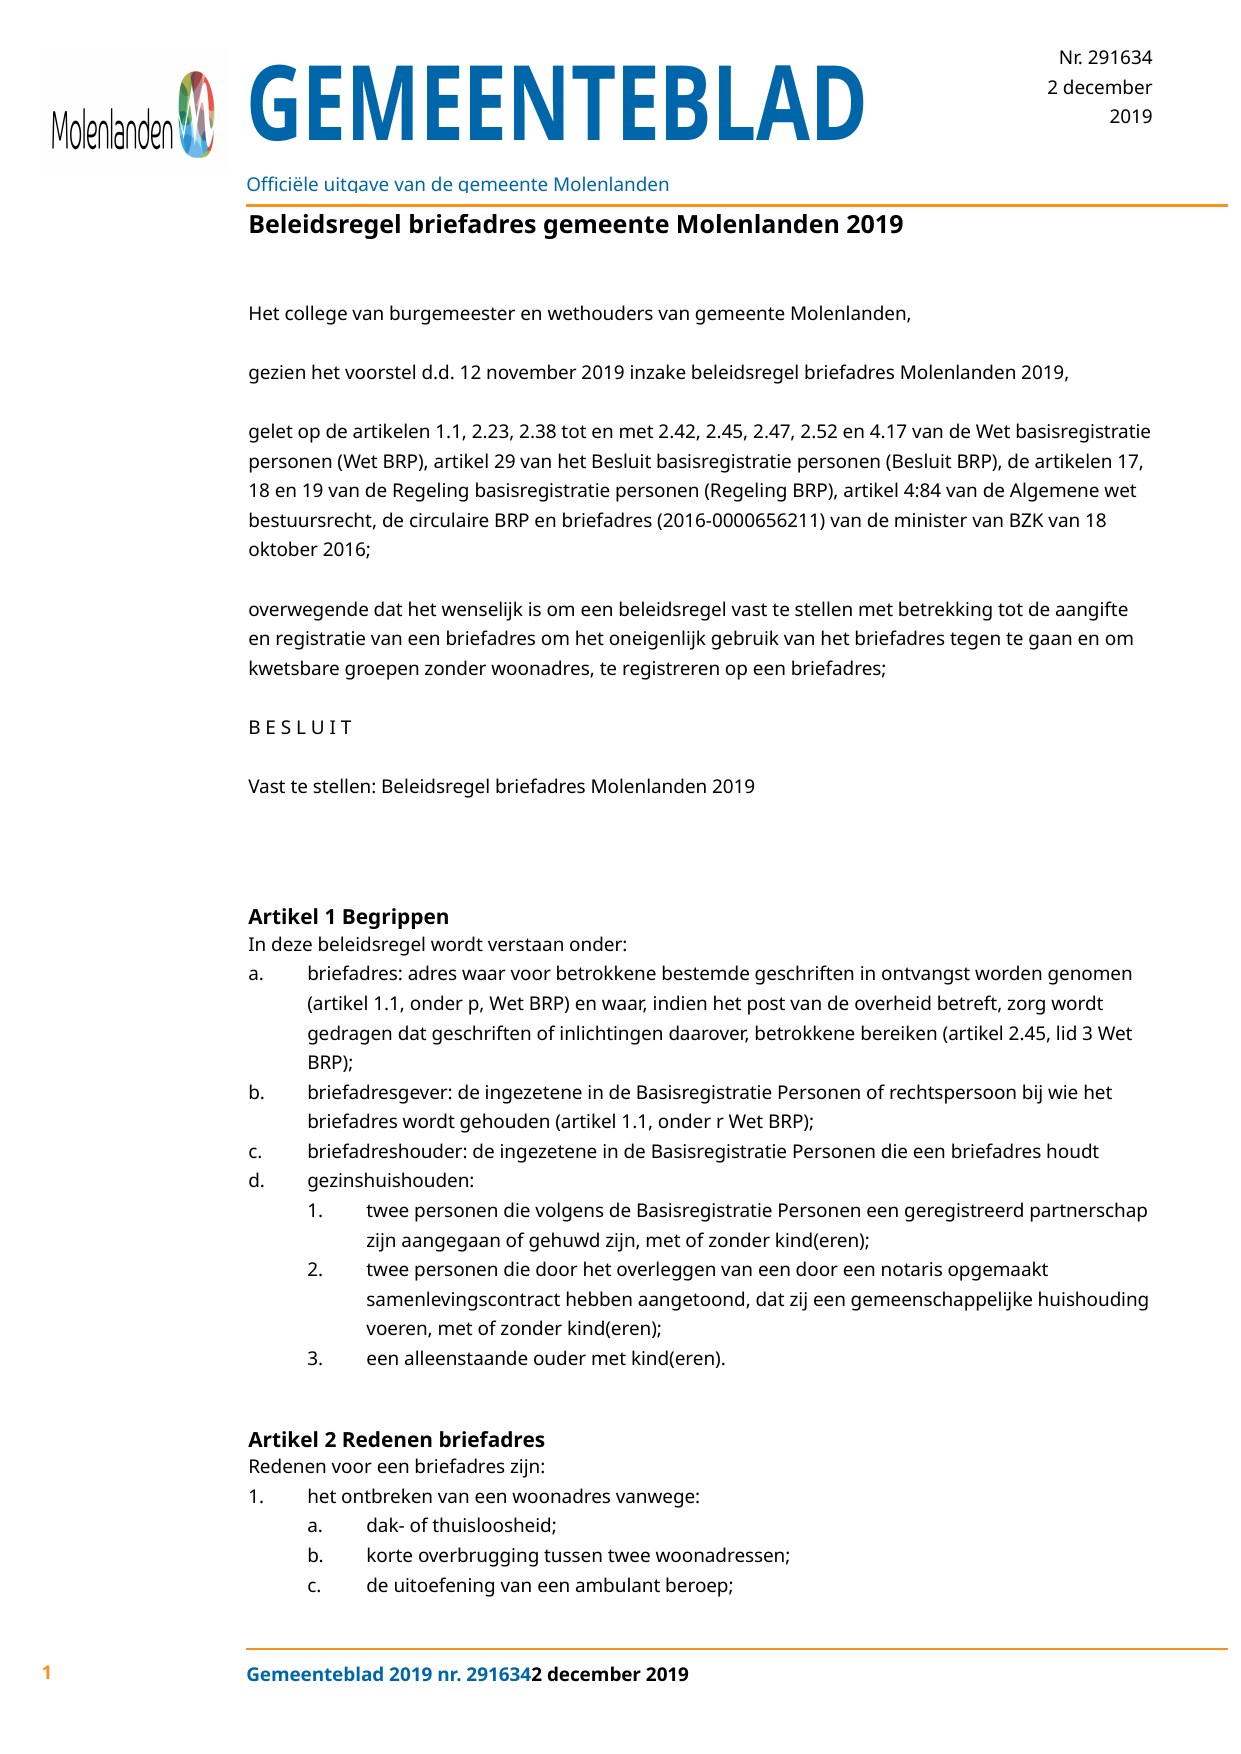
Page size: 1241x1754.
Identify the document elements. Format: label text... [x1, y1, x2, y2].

list briefadreshouder: de ingezetene in de Basisregistratie Personen die een briefadres houdt [248, 1138, 1152, 1164]
list briefadresgever: de ingezetene in de Basisregistratie Personen of rechtspersoon bij wie het briefadres wordt gehouden (artikel 1.1, onder r Wet BRP); [248, 1079, 1152, 1134]
list twee personen die door het overleggen van een door een notaris opgemaakt samenlevingscontract hebben aangetoond, dat zij een gemeenschappelijke huishouding voeren, met of zonder kind(eren); [307, 1256, 1152, 1341]
list dak- of thuisloosheid; [307, 1513, 1152, 1538]
list een alleenstaande ouder met kind(eren). [307, 1345, 1152, 1371]
text gezien het voorstel d.d. 12 november 2019 inzake beleidsregel briefadres Molenlanden 2019, [248, 359, 1152, 385]
text In deze beleidsregel wordt verstaan onder: [248, 931, 1152, 957]
list twee personen die volgens de Basisregistratie Personen een geregistreerd partnerschap zijn aangegaan of gehuwd zijn, met of zonder kind(eren); [307, 1197, 1152, 1252]
text Artikel 2 Redenen briefadres [248, 1425, 1152, 1453]
text Redenen voor een briefadres zijn: [248, 1453, 1152, 1479]
text Artikel 1 Begrippen [248, 902, 1152, 931]
list briefadres: adres waar voor betrokkene bestemde geschriften in ontvangst worden genomen (artikel 1.1, onder p, Wet BRP) en waar, indien het post van de overheid betreft, zorg wordt gedragen dat geschriften of inlichtingen daarover, betrokkene bereiken (artikel 2.45, lid 3 Wet BRP); [248, 961, 1152, 1075]
text overwegende dat het wenselijk is om een beleidsregel vast te stellen met betrekking tot de aangifte en registratie van een briefadres om het oneigenlijk gebruik van het briefadres tegen te gaan en om kwetsbare groepen zonder woonadres, te registreren op een briefadres; [248, 596, 1152, 681]
list het ontbreken van een woonadres vanwege: [248, 1483, 1152, 1509]
text gelet op de artikelen 1.1, 2.23, 2.38 tot en met 2.42, 2.45, 2.47, 2.52 en 4.17 van de Wet basisregistratie personen (Wet BRP), artikel 29 van het Besluit basisregistratie personen (Besluit BRP), de artikelen 17, 18 en 19 van de Regeling basisregistratie personen (Regeling BRP), artikel 4:84 van de Algemene wet bestuursrecht, de circulaire BRP en briefadres (2016-0000656211) van de minister van BZK van 18 oktober 2016; [248, 418, 1152, 562]
picture [41, 47, 231, 172]
list gezinshuishouden: [248, 1168, 1152, 1193]
text Het college van burgemeester en wethouders van gemeente Molenlanden, [248, 300, 1152, 326]
text Vast te stellen: Beleidsregel briefadres Molenlanden 2019 [248, 773, 1152, 799]
text B E S L U I T [248, 714, 1152, 740]
list korte overbrugging tussen twee woonadressen; [307, 1542, 1152, 1568]
text Beleidsregel briefadres gemeente Molenlanden 2019 [248, 207, 1152, 241]
list de uitoefening van een ambulant beroep; [307, 1572, 1152, 1598]
